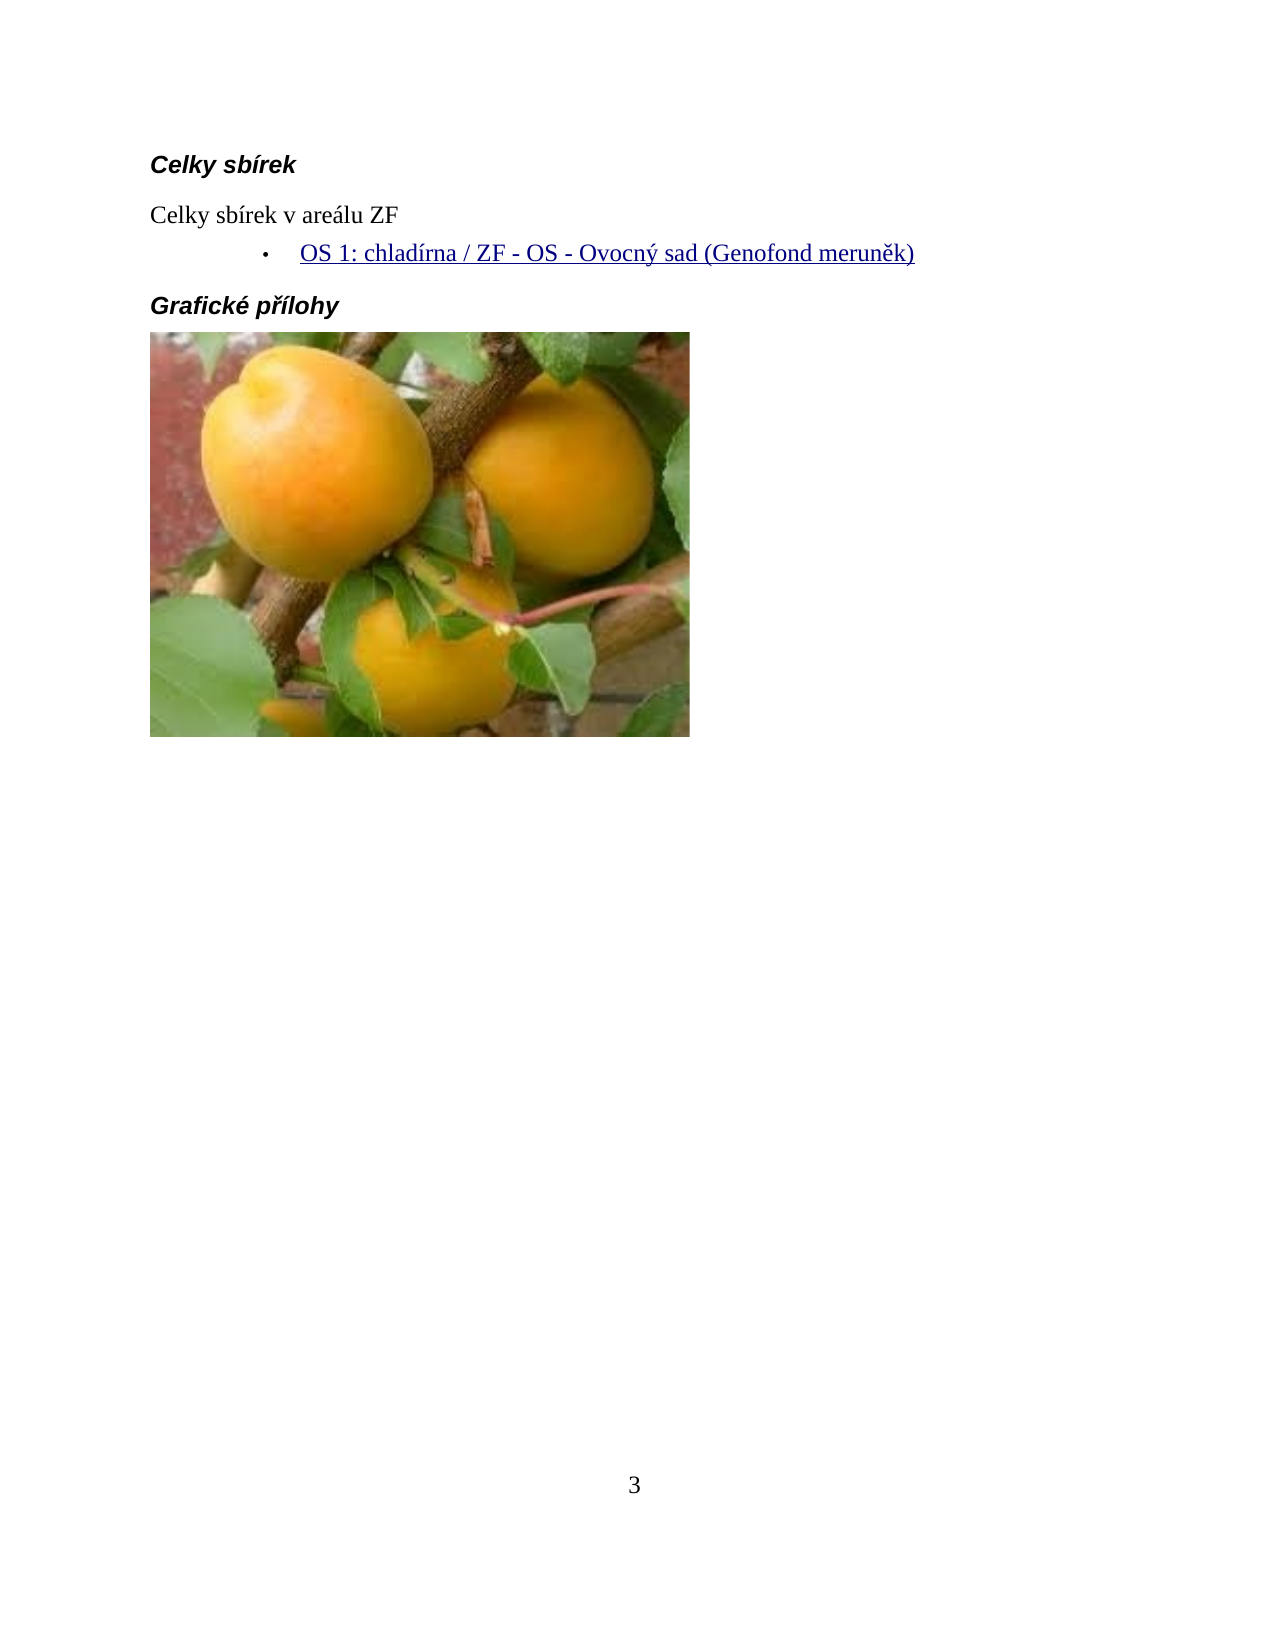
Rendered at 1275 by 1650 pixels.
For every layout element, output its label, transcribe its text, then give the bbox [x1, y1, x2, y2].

list OS 1: chladírna / ZF - OS - Ovocný sad (Genofond meruněk) [262, 238, 1125, 266]
subtitle Celky sbírek [150, 150, 1125, 178]
subtitle Grafické přílohy [150, 291, 1125, 320]
picture [150, 332, 690, 737]
text Celky sbírek v areálu ZF [150, 200, 1125, 229]
